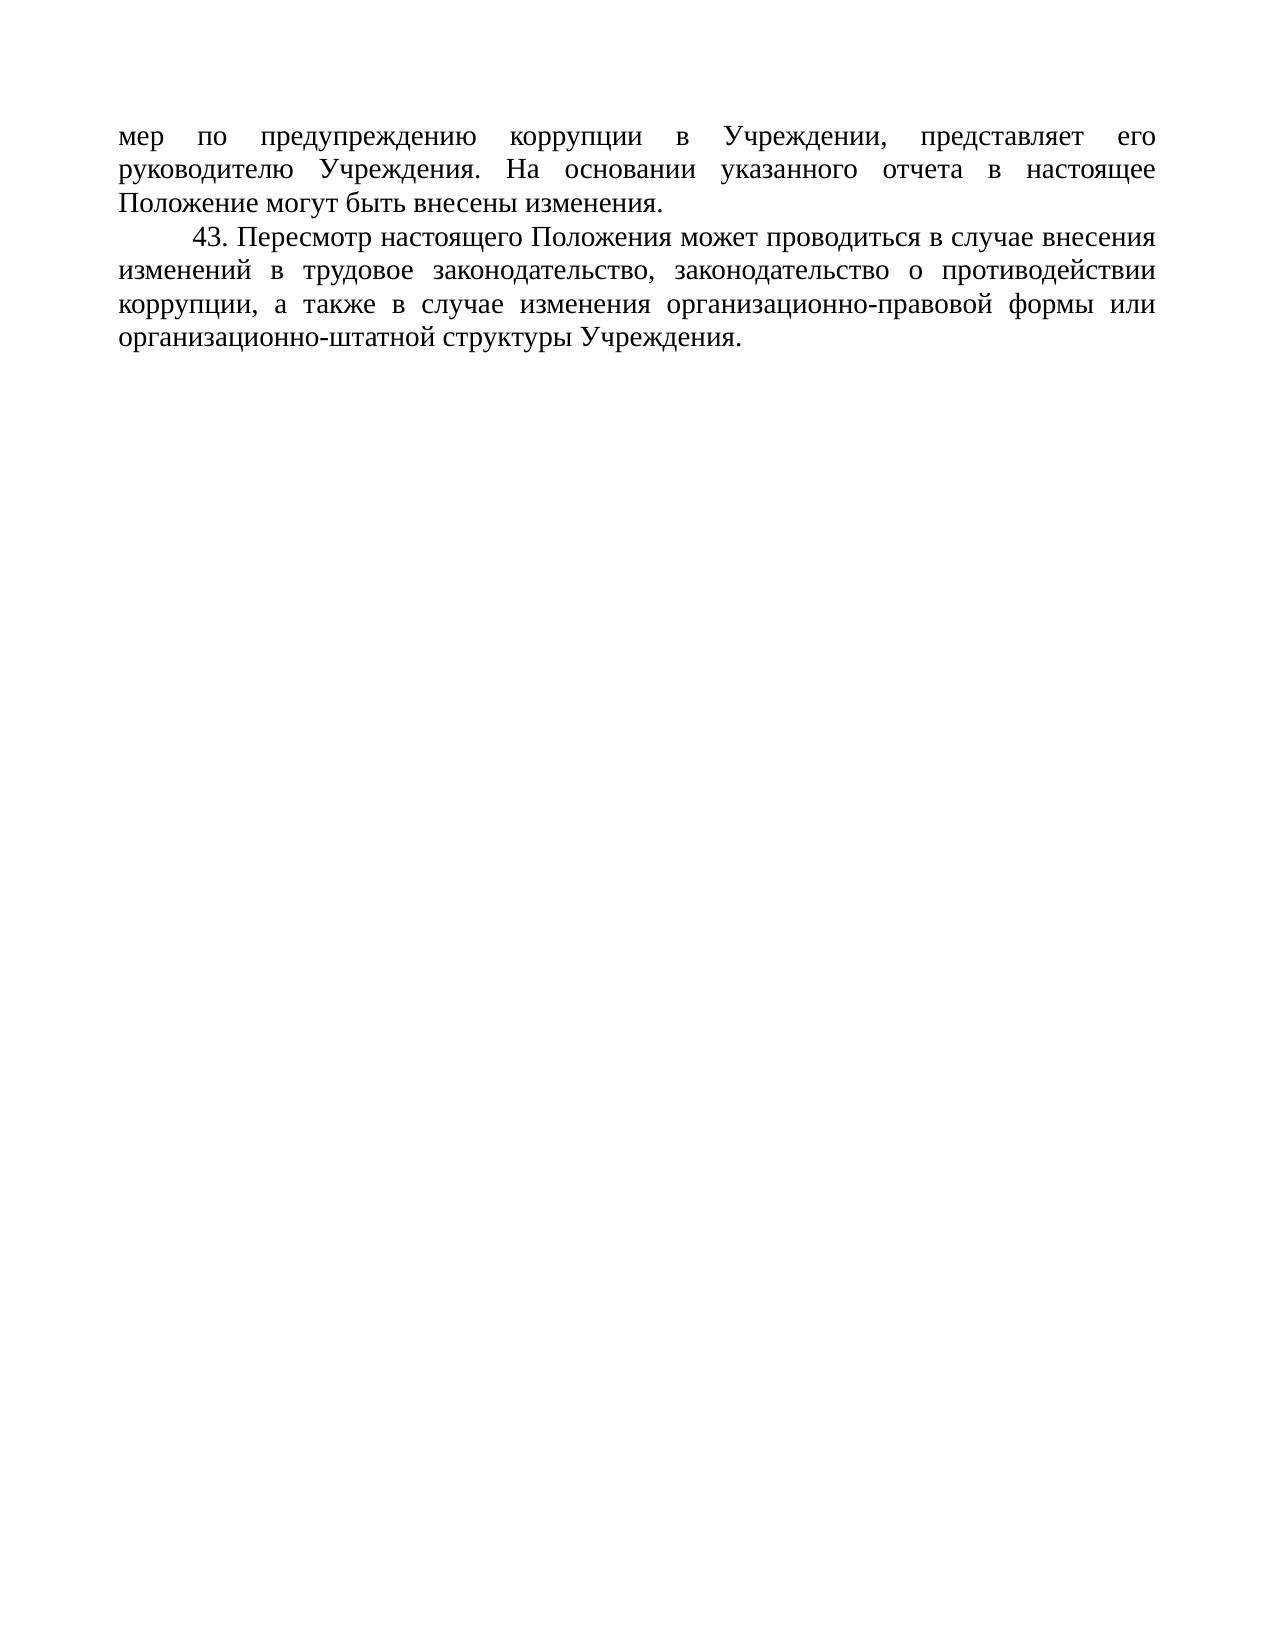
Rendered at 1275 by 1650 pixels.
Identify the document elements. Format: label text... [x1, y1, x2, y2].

text мер по предупреждению коррупции в Учреждении, представляет его руководителю Учреждения. На основании указанного отчета в настоящее Положение могут быть внесены изменения. [118, 118, 1157, 219]
text 43. Пересмотр настоящего Положения может проводиться в случае внесения изменений в трудовое законодательство, законодательство о противодействии коррупции, а также в случае изменения организационно-правовой формы или организационно-штатной структуры Учреждения. [118, 219, 1157, 353]
